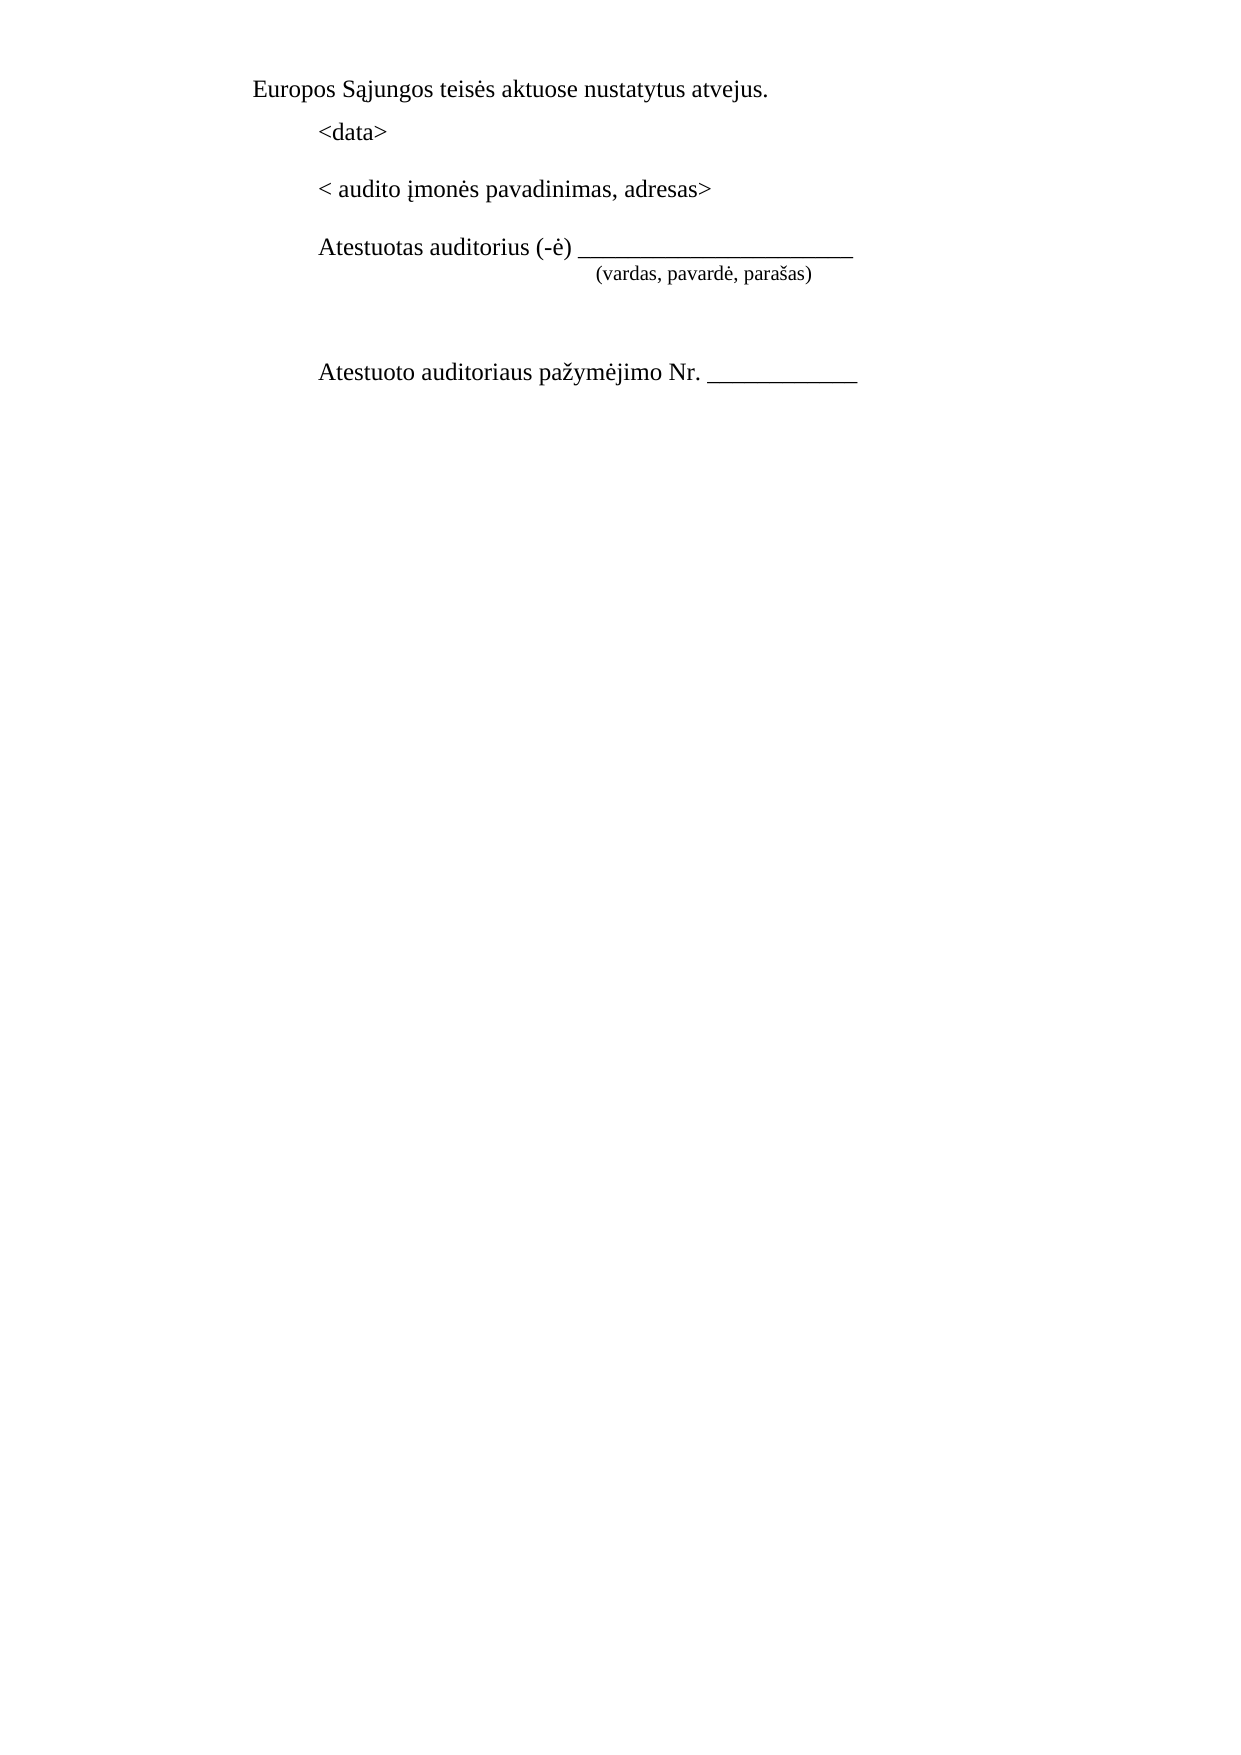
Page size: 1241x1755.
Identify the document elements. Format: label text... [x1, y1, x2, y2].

text Atestuotas auditorius (-ė) ______________________ [177, 232, 1192, 261]
text <data> [177, 117, 1192, 146]
text Europos Sąjungos teisės aktuose nustatytus atvejus. [252, 74, 1181, 103]
text (vardas, pavardė, parašas) [177, 261, 1192, 285]
text < audito įmonės pavadinimas, adresas> [177, 174, 1192, 203]
text Atestuoto auditoriaus pažymėjimo Nr. ____________ [252, 357, 1181, 385]
